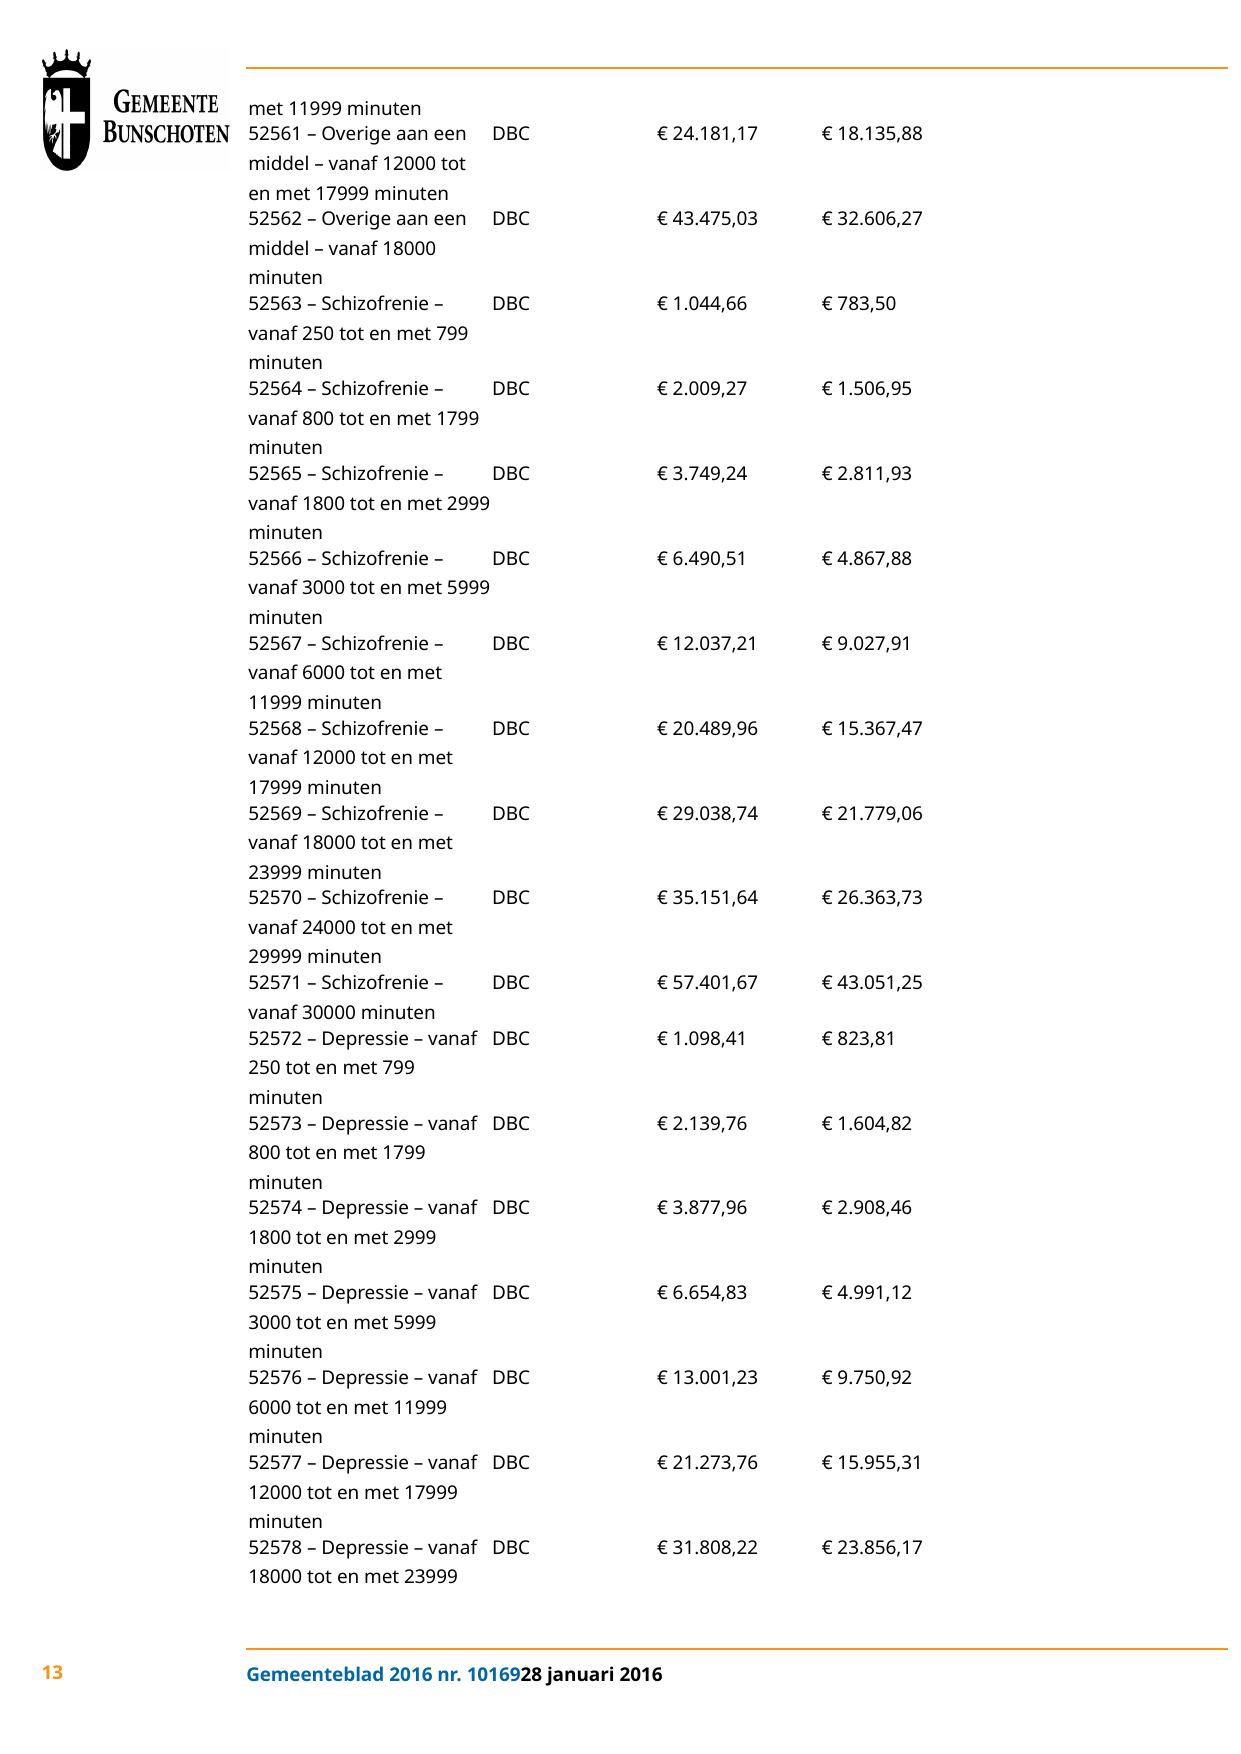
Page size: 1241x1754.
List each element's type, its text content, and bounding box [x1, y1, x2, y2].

table_cell 52578 – Depressie – vanaf 18000 tot en met 23999 [248, 1534, 492, 1589]
table_cell met 11999 minuten [248, 95, 492, 121]
table_cell 52561 – Overige aan een middel – vanaf 12000 tot en met 17999 minuten [248, 121, 492, 205]
table_cell € 1.044,66 [657, 290, 822, 375]
table_cell [987, 1110, 1152, 1194]
table_cell DBC [492, 1449, 657, 1534]
table_cell € 783,50 [822, 290, 987, 375]
table_cell € 4.867,88 [822, 545, 987, 630]
table_cell € 57.401,67 [657, 970, 822, 1025]
table_cell € 18.135,88 [822, 121, 987, 205]
table_cell 52566 – Schizofrenie – vanaf 3000 tot en met 5999 minuten [248, 545, 492, 630]
table_cell [987, 375, 1152, 460]
table_cell DBC [492, 121, 657, 205]
table_cell DBC [492, 1110, 657, 1194]
table_cell [987, 121, 1152, 205]
table_cell € 15.367,47 [822, 715, 987, 800]
table_cell DBC [492, 1025, 657, 1110]
table_cell DBC [492, 800, 657, 884]
table_cell € 21.273,76 [657, 1449, 822, 1534]
table_cell [987, 1534, 1152, 1589]
table_cell € 4.991,12 [822, 1280, 987, 1364]
table_cell € 9.027,91 [822, 630, 987, 715]
table_cell DBC [492, 205, 657, 290]
table_cell € 23.856,17 [822, 1534, 987, 1589]
table_cell [987, 970, 1152, 1025]
table_cell € 43.051,25 [822, 970, 987, 1025]
table_cell € 2.009,27 [657, 375, 822, 460]
table_cell € 20.489,96 [657, 715, 822, 800]
table_cell 52564 – Schizofrenie – vanaf 800 tot en met 1799 minuten [248, 375, 492, 460]
table_cell € 21.779,06 [822, 800, 987, 884]
table_cell 52571 – Schizofrenie – vanaf 30000 minuten [248, 970, 492, 1025]
table_cell DBC [492, 630, 657, 715]
table_cell 52575 – Depressie – vanaf 3000 tot en met 5999 minuten [248, 1280, 492, 1364]
table_cell DBC [492, 715, 657, 800]
picture [41, 47, 231, 172]
table_cell DBC [492, 1195, 657, 1279]
table_cell € 29.038,74 [657, 800, 822, 884]
table_cell € 2.811,93 [822, 460, 987, 545]
table_cell 52573 – Depressie – vanaf 800 tot en met 1799 minuten [248, 1110, 492, 1194]
table_cell € 2.139,76 [657, 1110, 822, 1194]
table_cell 52565 – Schizofrenie – vanaf 1800 tot en met 2999 minuten [248, 460, 492, 545]
table_cell € 15.955,31 [822, 1449, 987, 1534]
table_cell 52563 – Schizofrenie – vanaf 250 tot en met 799 minuten [248, 290, 492, 375]
table_cell € 43.475,03 [657, 205, 822, 290]
table_cell € 2.908,46 [822, 1195, 987, 1279]
table_cell € 1.098,41 [657, 1025, 822, 1110]
table_cell DBC [492, 885, 657, 969]
table_cell € 6.654,83 [657, 1280, 822, 1364]
table_cell DBC [492, 545, 657, 630]
table_cell DBC [492, 375, 657, 460]
table_cell DBC [492, 460, 657, 545]
table_cell DBC [492, 290, 657, 375]
table_cell [987, 715, 1152, 800]
table_cell [987, 1195, 1152, 1279]
table_cell 52569 – Schizofrenie – vanaf 18000 tot en met 23999 minuten [248, 800, 492, 884]
table_cell € 32.606,27 [822, 205, 987, 290]
table_cell [987, 460, 1152, 545]
table_cell [822, 95, 987, 121]
table_cell [987, 1025, 1152, 1110]
table_cell [987, 95, 1152, 121]
table_cell [987, 545, 1152, 630]
table_cell [987, 1364, 1152, 1449]
table_cell 52568 – Schizofrenie – vanaf 12000 tot en met 17999 minuten [248, 715, 492, 800]
table_cell [987, 205, 1152, 290]
table_cell € 3.877,96 [657, 1195, 822, 1279]
table_cell € 9.750,92 [822, 1364, 987, 1449]
table_cell 52570 – Schizofrenie – vanaf 24000 tot en met 29999 minuten [248, 885, 492, 969]
table_cell 52574 – Depressie – vanaf 1800 tot en met 2999 minuten [248, 1195, 492, 1279]
table_cell [492, 95, 657, 121]
table_cell € 3.749,24 [657, 460, 822, 545]
table_cell [987, 885, 1152, 969]
table_cell € 6.490,51 [657, 545, 822, 630]
table_cell DBC [492, 1280, 657, 1364]
table_cell DBC [492, 970, 657, 1025]
table_cell 52572 – Depressie – vanaf 250 tot en met 799 minuten [248, 1025, 492, 1110]
table_cell 52577 – Depressie – vanaf 12000 tot en met 17999 minuten [248, 1449, 492, 1534]
table_cell 52562 – Overige aan een middel – vanaf 18000 minuten [248, 205, 492, 290]
table_cell € 1.604,82 [822, 1110, 987, 1194]
table_cell 52567 – Schizofrenie – vanaf 6000 tot en met 11999 minuten [248, 630, 492, 715]
table_cell DBC [492, 1364, 657, 1449]
table_cell € 31.808,22 [657, 1534, 822, 1589]
table_cell [987, 1280, 1152, 1364]
table_cell [987, 290, 1152, 375]
table_cell DBC [492, 1534, 657, 1589]
table_cell [657, 95, 822, 121]
table_cell € 12.037,21 [657, 630, 822, 715]
table_cell € 35.151,64 [657, 885, 822, 969]
table_cell 52576 – Depressie – vanaf 6000 tot en met 11999 minuten [248, 1364, 492, 1449]
table_cell € 24.181,17 [657, 121, 822, 205]
table_cell [987, 630, 1152, 715]
table_cell [987, 1449, 1152, 1534]
table_cell € 26.363,73 [822, 885, 987, 969]
table_cell € 13.001,23 [657, 1364, 822, 1449]
table_cell [987, 800, 1152, 884]
table_cell € 1.506,95 [822, 375, 987, 460]
table_cell € 823,81 [822, 1025, 987, 1110]
